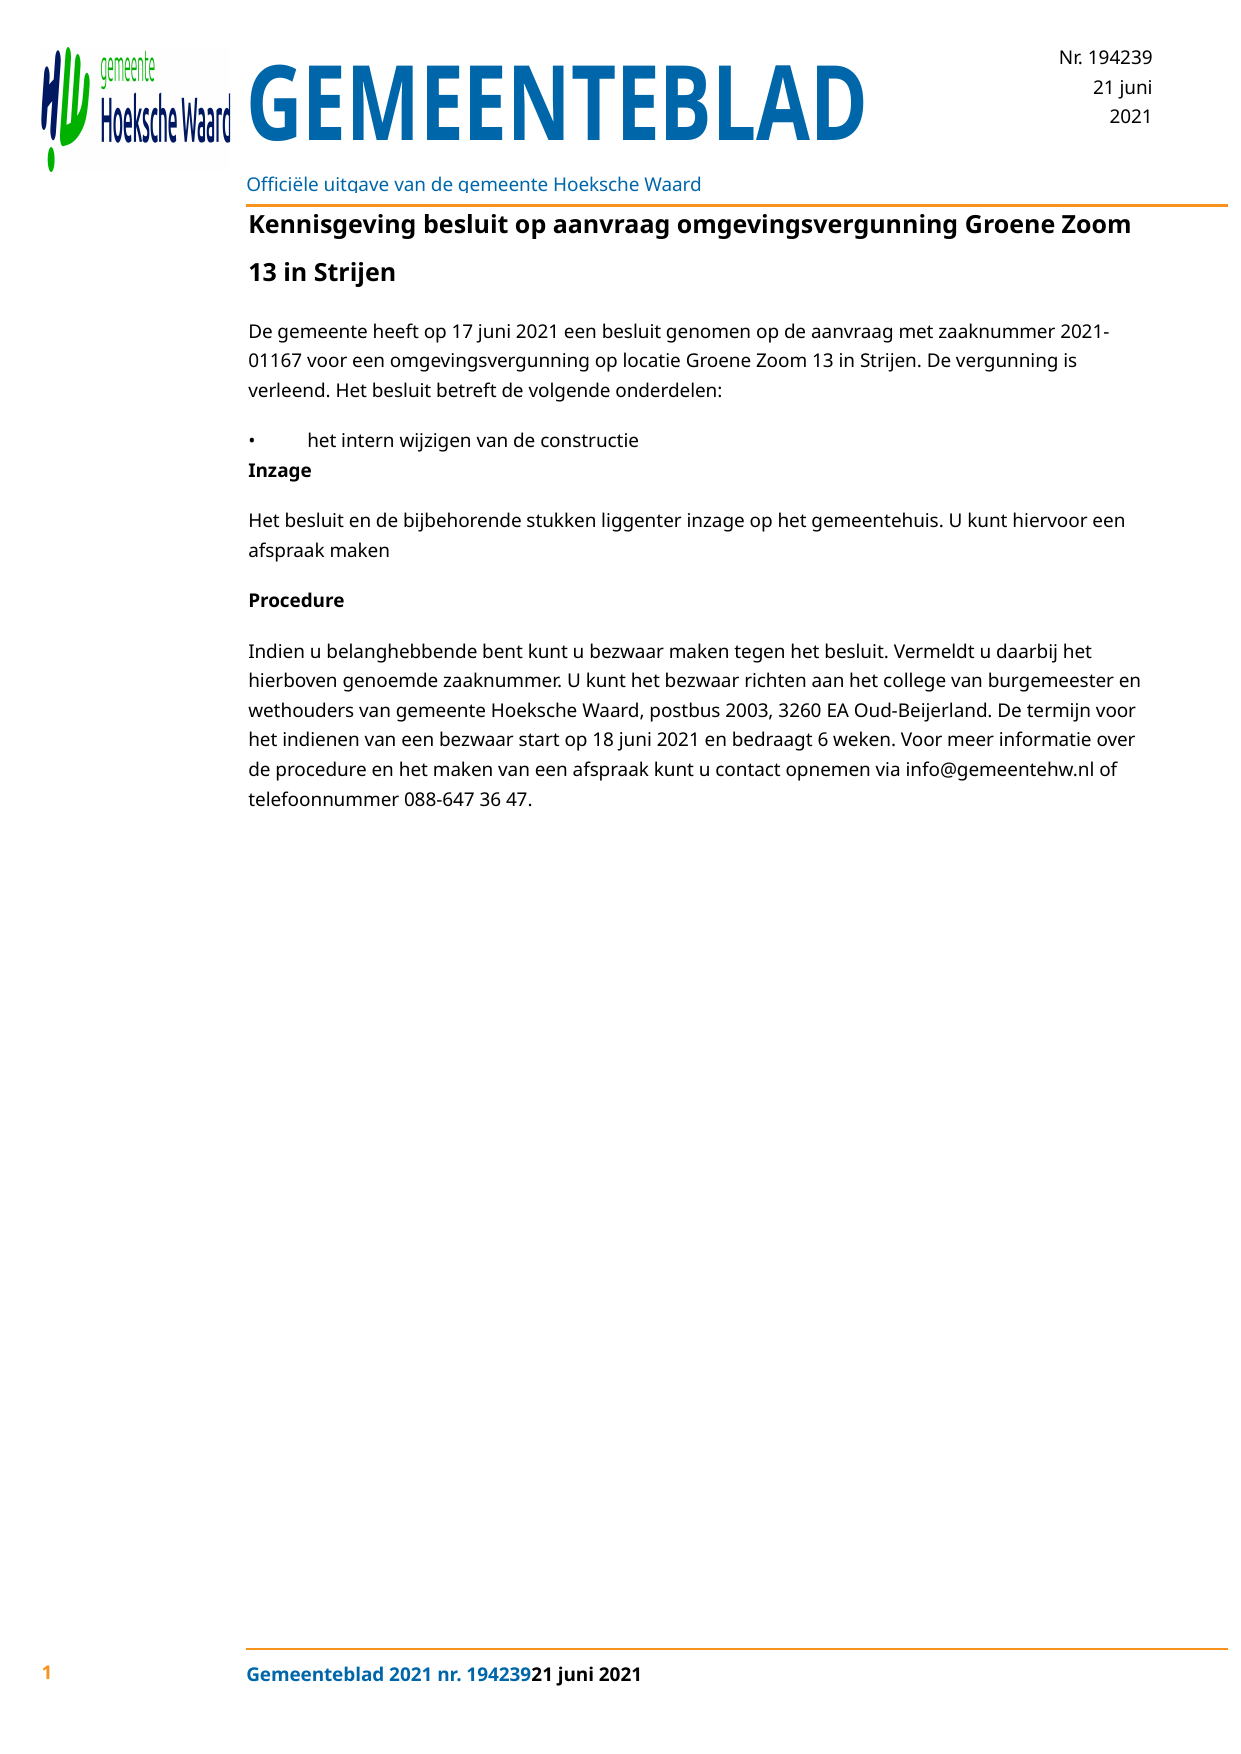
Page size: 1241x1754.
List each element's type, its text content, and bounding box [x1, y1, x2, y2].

list het intern wijzigen van de constructie [248, 427, 1152, 453]
text De gemeente heeft op 17 juni 2021 een besluit genomen op de aanvraag met zaaknummer 2021-01167 voor een omgevingsvergunning op locatie Groene Zoom 13 in Strijen. De vergunning is verleend. Het besluit betreft de volgende onderdelen: [248, 318, 1152, 403]
picture [41, 47, 231, 172]
text Inzage [248, 457, 1152, 483]
text Het besluit en de bijbehorende stukken liggenter inzage op het gemeentehuis. U kunt hiervoor een afspraak maken [248, 507, 1152, 563]
text Procedure [248, 587, 1152, 613]
text Kennisgeving besluit op aanvraag omgevingsvergunning Groene Zoom 13 in Strijen [248, 207, 1152, 288]
text Indien u belanghebbende bent kunt u bezwaar maken tegen het besluit. Vermeldt u daarbij het hierboven genoemde zaaknummer. U kunt het bezwaar richten aan het college van burgemeester en wethouders van gemeente Hoeksche Waard, postbus 2003, 3260 EA Oud-Beijerland. De termijn voor het indienen van een bezwaar start op 18 juni 2021 en bedraagt 6 weken. Voor meer informatie over de procedure en het maken van een afspraak kunt u contact opnemen via info@gemeentehw.nl of telefoonnummer 088-647 36 47. [248, 638, 1152, 812]
